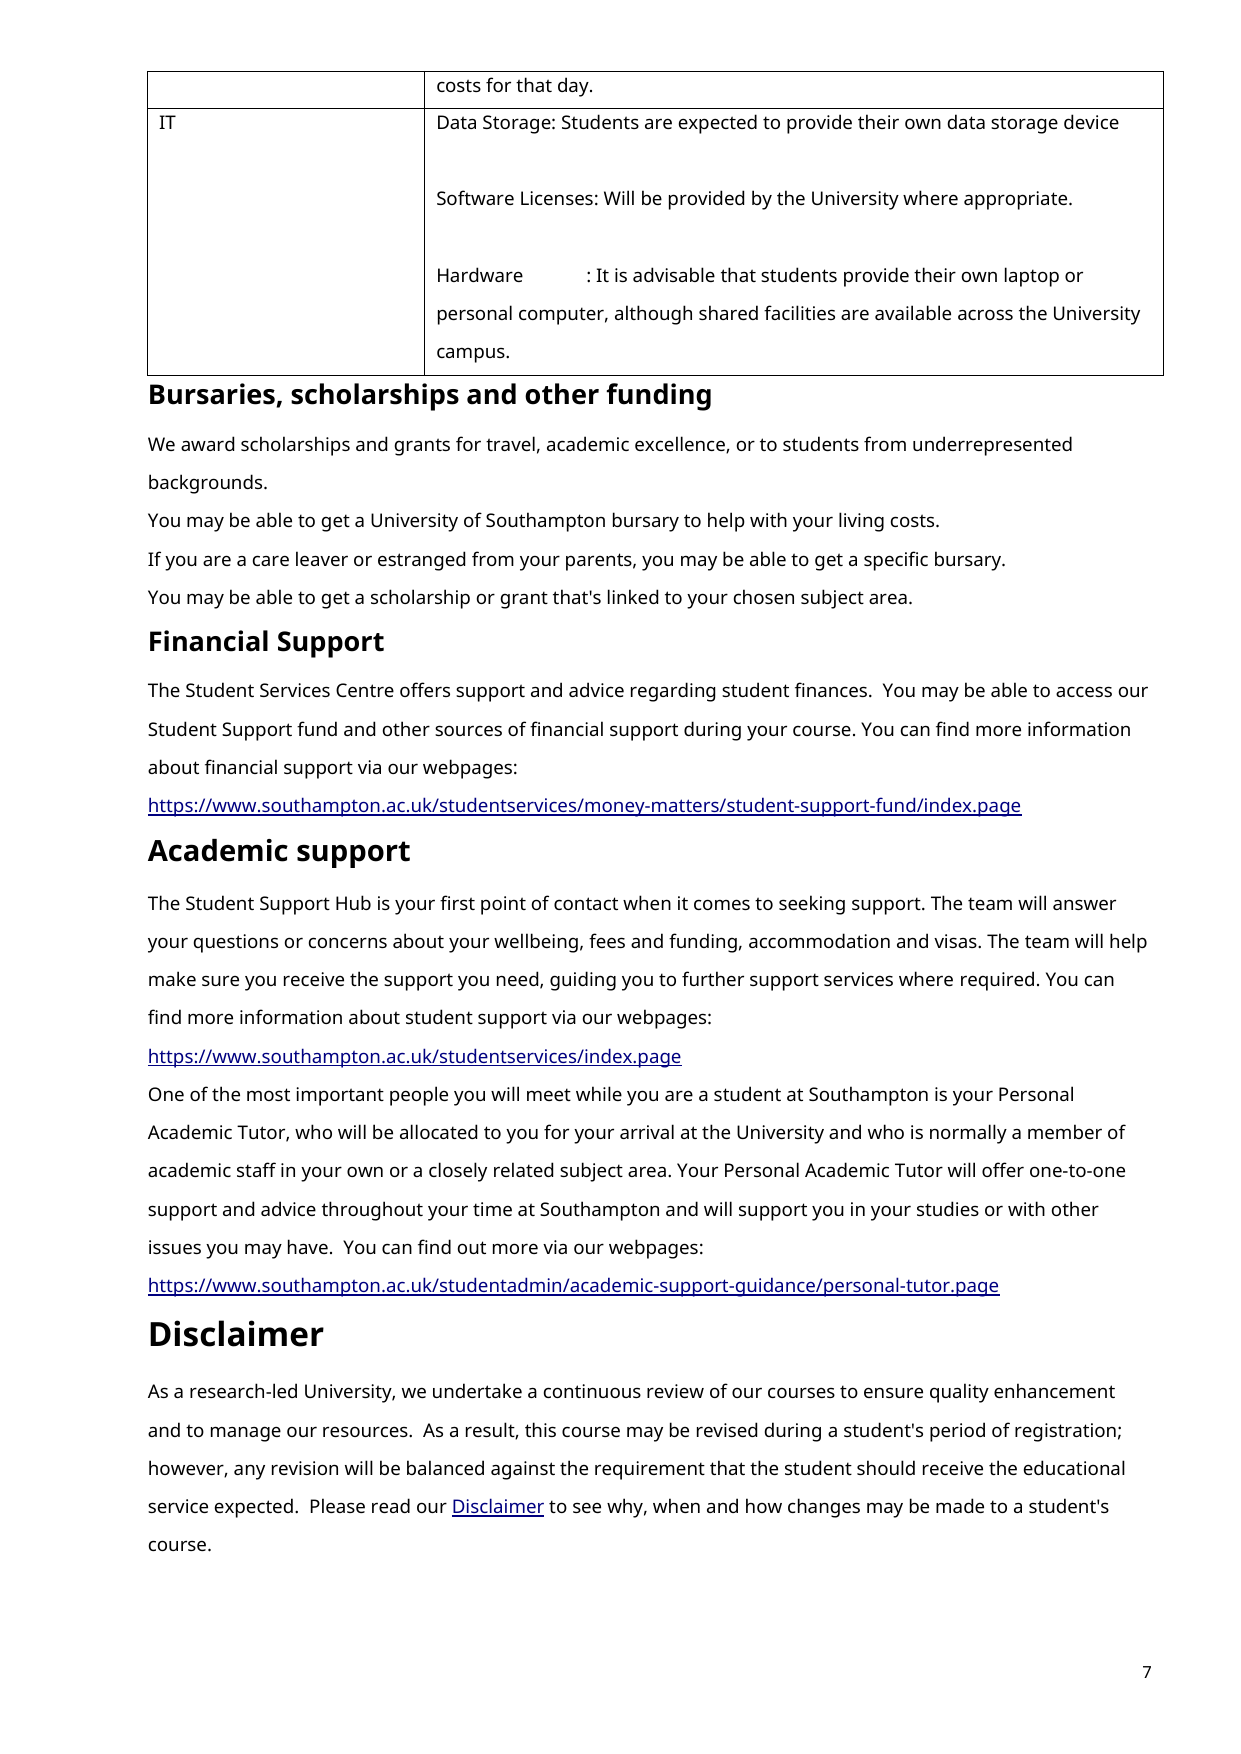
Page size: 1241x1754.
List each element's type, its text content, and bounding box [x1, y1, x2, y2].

text https://www.southampton.ac.uk/studentadmin/academic-support-guidance/personal-tutor.page [148, 1272, 1152, 1298]
subtitle Disclaimer [148, 1311, 1152, 1356]
table_cell IT [148, 109, 424, 375]
text https://www.southampton.ac.uk/studentservices/index.page [148, 1043, 1152, 1068]
text You may be able to get a University of Southampton bursary to help with your living costs. [148, 508, 1152, 533]
text The Student Services Centre offers support and advice regarding student finances. You may be able to access our Student Support fund and other sources of financial support during your course. You can find more information about financial support via our webpages: https://www.southampton.ac.uk/studentservices/money-matters/student-support-fund/index.page [148, 678, 1152, 818]
table_cell costs for that day. [425, 72, 1163, 108]
text If you are a care leaver or estranged from your parents, you may be able to get a specific bursary. [148, 546, 1152, 571]
table_cell Data Storage: Students are expected to provide their own data storage device Software Licenses: Will be provided by the University where appropriate. Hardware : It is advisable that students provide their own laptop or personal computer, although shared facilities are available across the University campus. [425, 109, 1163, 375]
text The Student Support Hub is your first point of contact when it comes to seeking support. The team will answer your questions or concerns about your wellbeing, fees and funding, accommodation and visas. The team will help make sure you receive the support you need, guiding you to further support services where required. You can find more information about student support via our webpages: [148, 890, 1152, 1030]
text We award scholarships and grants for travel, academic excellence, or to students from underrepresented backgrounds. [148, 431, 1152, 495]
subtitle Academic support [148, 831, 1152, 870]
subtitle Bursaries, scholarships and other funding [148, 376, 1152, 413]
table_cell [148, 72, 424, 108]
text One of the most important people you will meet while you are a student at Southampton is your Personal Academic Tutor, who will be allocated to you for your arrival at the University and who is normally a member of academic staff in your own or a closely related subject area. Your Personal Academic Tutor will offer one-to-one support and advice throughout your time at Southampton and will support you in your studies or with other issues you may have. You can find out more via our webpages: [148, 1081, 1152, 1259]
subtitle Financial Support [148, 622, 1152, 659]
text As a research-led University, we undertake a continuous review of our courses to ensure quality enhancement and to manage our resources. As a result, this course may be revised during a student's period of registration; however, any revision will be balanced against the requirement that the student should receive the educational service expected. Please read our Disclaimer to see why, when and how changes may be made to a student's course. [148, 1379, 1152, 1557]
text You may be able to get a scholarship or grant that's linked to your chosen subject area. [148, 584, 1152, 609]
